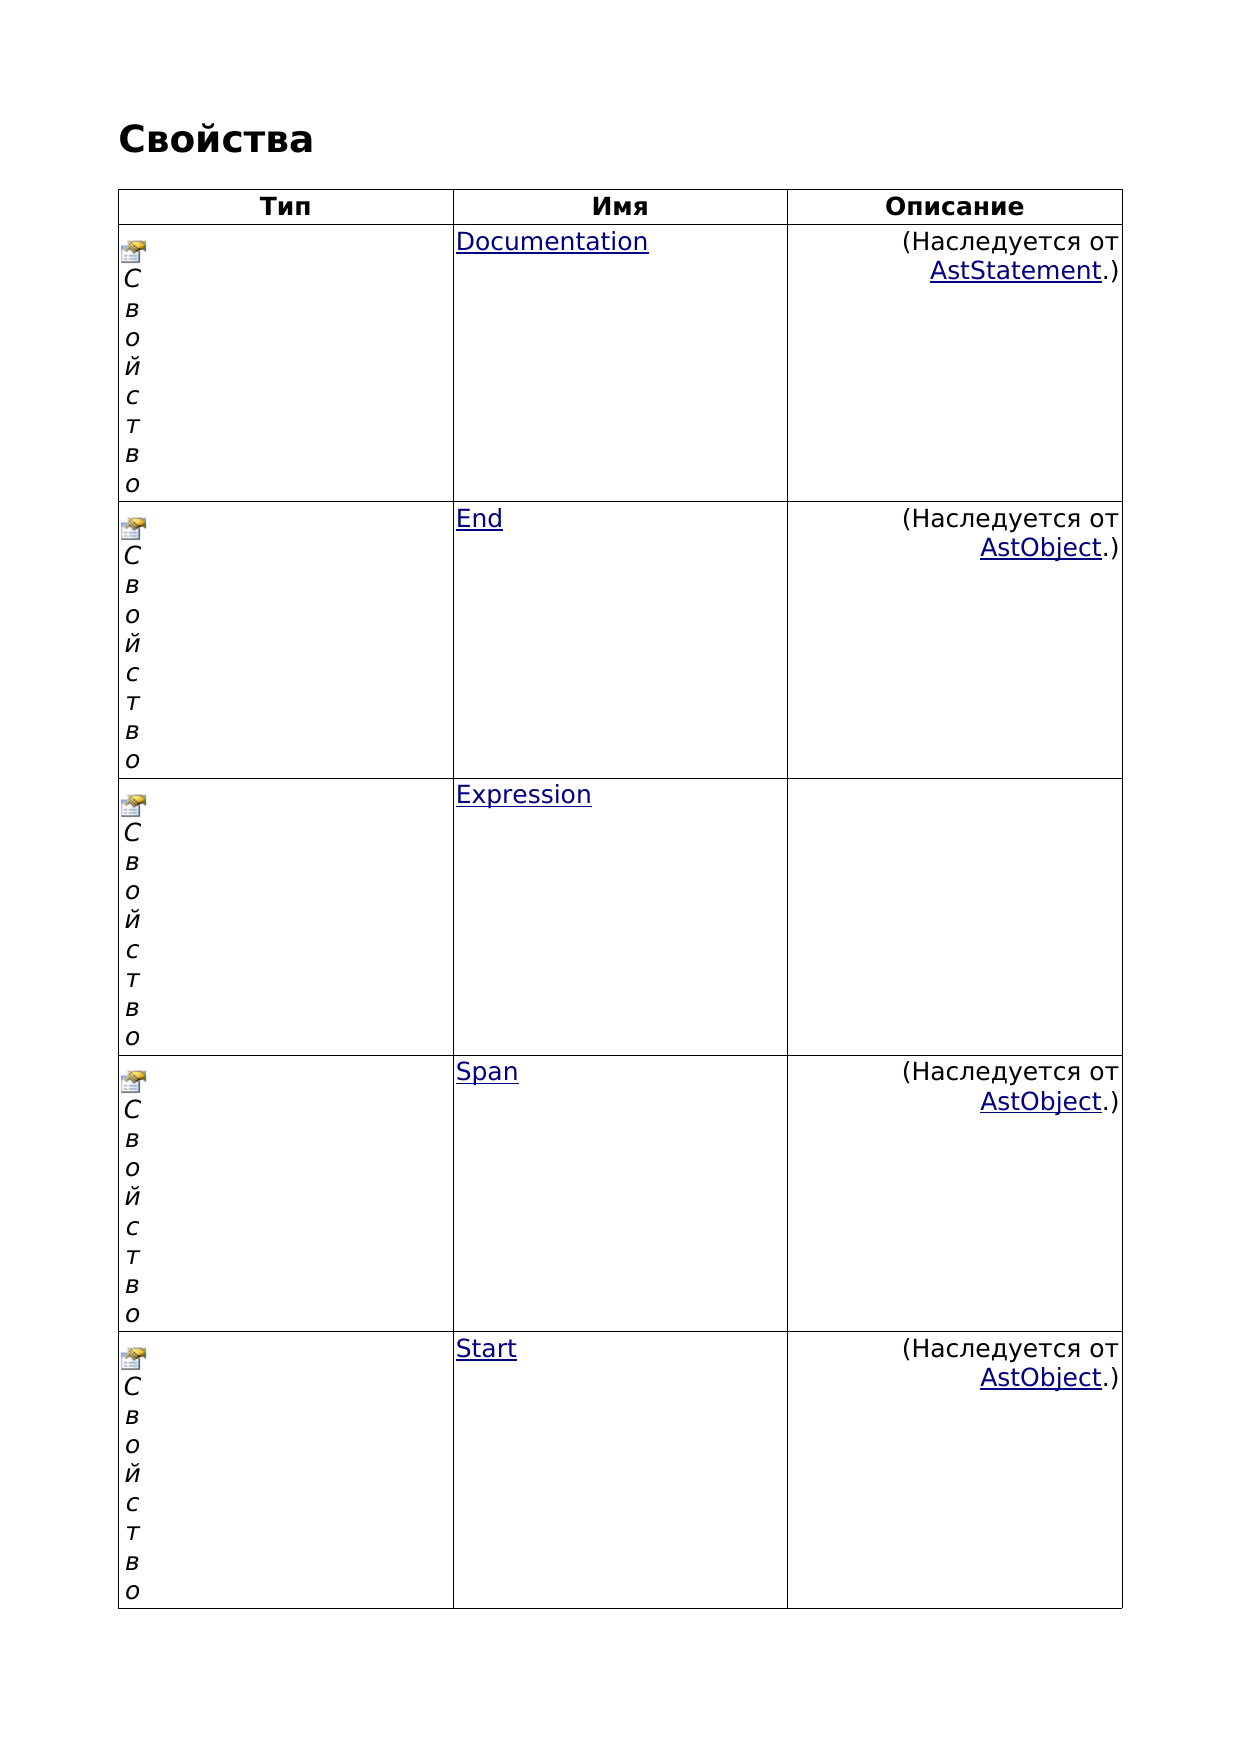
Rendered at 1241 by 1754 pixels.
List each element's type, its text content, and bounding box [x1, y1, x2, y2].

table_cell (Наследуется от AstStatement.) [788, 225, 1122, 501]
table_cell [119, 1332, 453, 1608]
table_cell (Наследуется от AstObject.) [788, 1332, 1122, 1608]
table_cell Start [454, 1332, 787, 1608]
table_cell Span [454, 1056, 787, 1331]
picture [121, 516, 147, 542]
picture [121, 239, 147, 265]
table_cell [119, 502, 453, 778]
table_header Тип [119, 190, 453, 224]
table_cell [119, 779, 453, 1054]
picture [121, 1346, 147, 1372]
table_cell Documentation [454, 225, 787, 501]
table_header Имя [454, 190, 787, 224]
table_cell (Наследуется от AstObject.) [788, 1056, 1122, 1331]
table_cell [788, 779, 1122, 1054]
table_cell End [454, 502, 787, 778]
picture [121, 793, 147, 819]
picture [121, 1070, 147, 1095]
table_cell [119, 225, 453, 501]
table_cell [119, 1056, 453, 1331]
table_header Описание [788, 190, 1122, 224]
table_cell (Наследуется от AstObject.) [788, 502, 1122, 778]
table_cell Expression [454, 779, 787, 1054]
subtitle Свойства [118, 118, 1122, 162]
